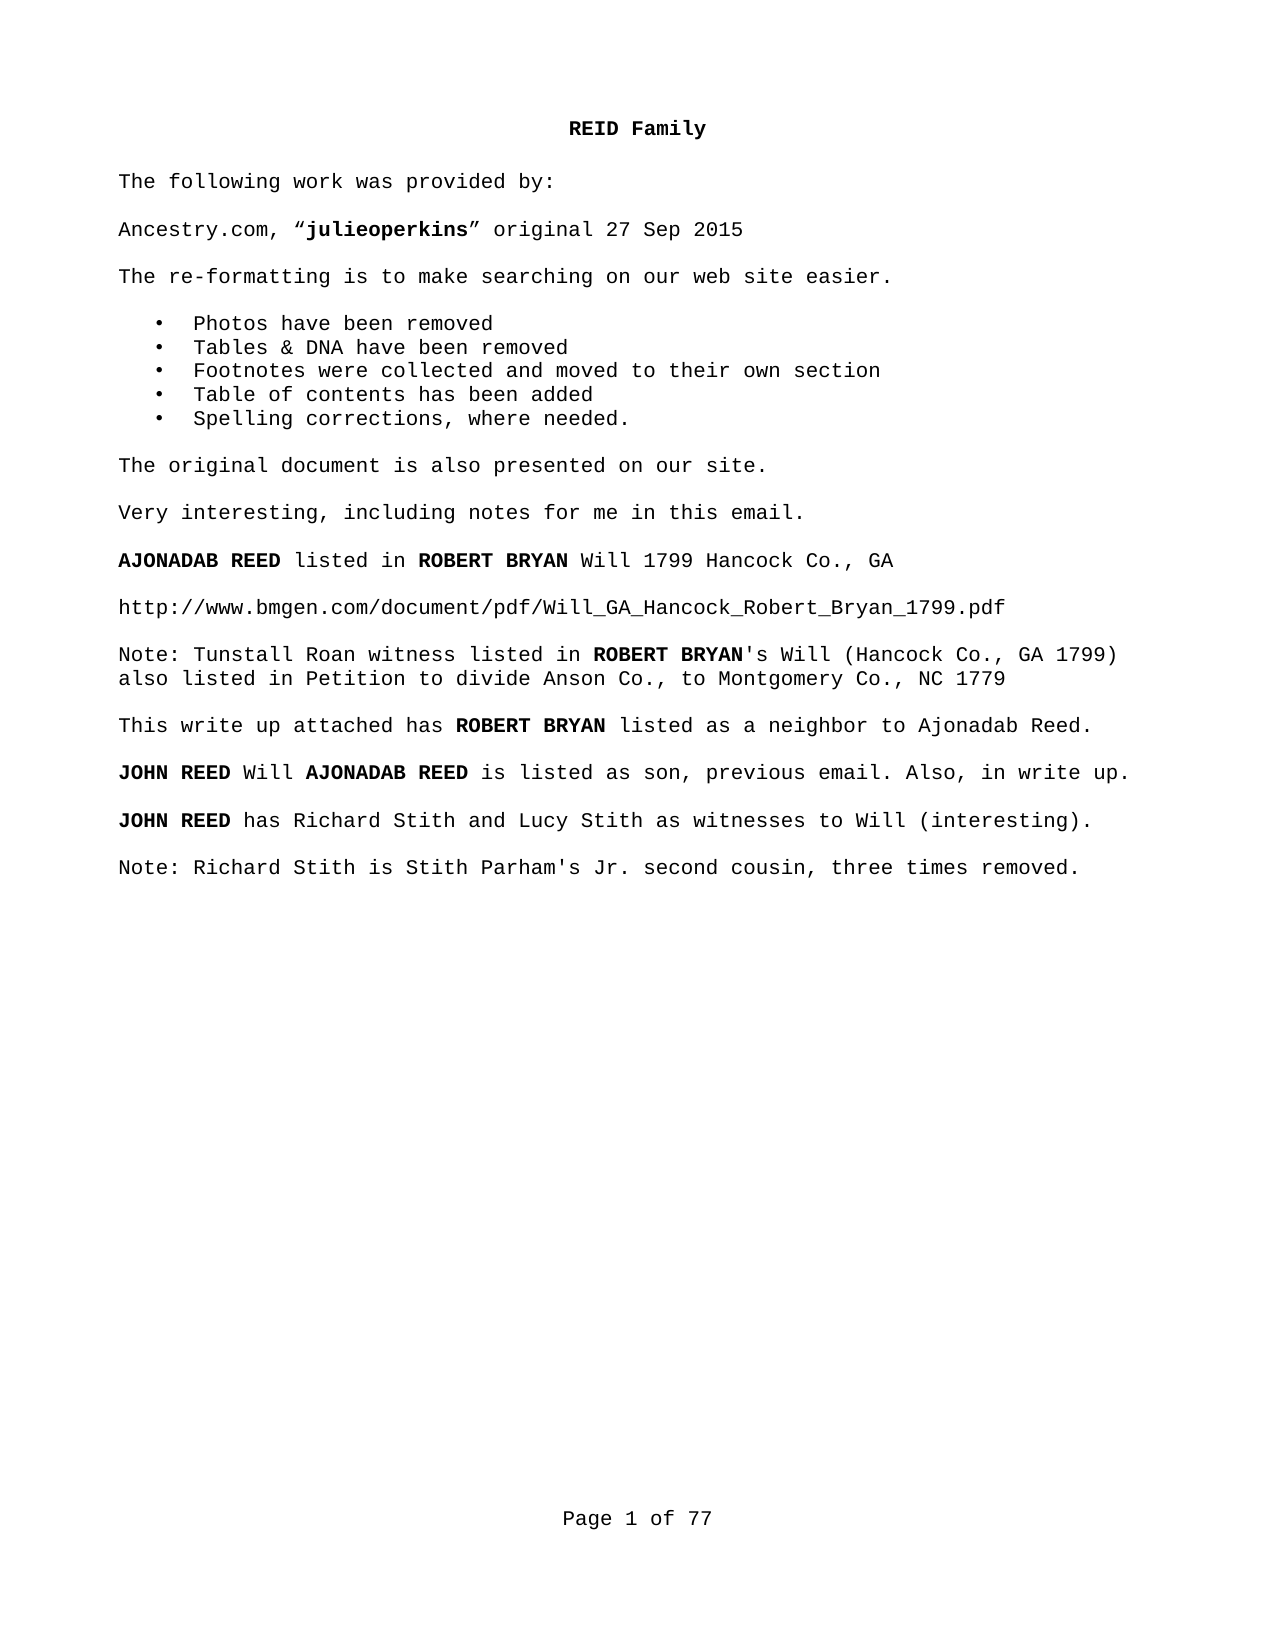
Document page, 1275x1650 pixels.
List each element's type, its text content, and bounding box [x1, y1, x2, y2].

list Photos have been removed [156, 313, 1157, 337]
text The original document is also presented on our site. [118, 455, 1157, 479]
text The re-formatting is to make searching on our web site easier. [118, 266, 1157, 289]
text Ajonadab Reed listed in Robert Bryan Will 1799 Hancock Co., GA [118, 549, 1157, 573]
list Tables & DNA have been removed [156, 337, 1157, 360]
list Table of contents has been added [156, 384, 1157, 408]
text http://www.bmgen.com/document/pdf/Will_GA_Hancock_Robert_Bryan_1799.pdf [118, 597, 1157, 621]
text Note: Tunstall Roan witness listed in Robert Bryan's Will (Hancock Co., GA 1799) also listed in Petition to divide Anson Co., to Montgomery Co., NC 1779 [118, 644, 1157, 691]
text This write up attached has Robert Bryan listed as a neighbor to Ajonadab Reed. [118, 715, 1157, 739]
text John Reed has Richard Stith and Lucy Stith as witnesses to Will (interesting). [118, 810, 1157, 833]
list Spelling corrections, where needed. [156, 408, 1157, 431]
text The following work was provided by: [118, 171, 1157, 195]
list Footnotes were collected and moved to their own section [156, 360, 1157, 384]
text Ancestry.com, “julieoperkins” original 27 Sep 2015 [118, 218, 1157, 242]
text John Reed Will Ajonadab Reed is listed as son, previous email. Also, in write up. [118, 762, 1157, 786]
text Very interesting, including notes for me in this email. [118, 502, 1157, 526]
text Note: Richard Stith is Stith Parham's Jr. second cousin, three times removed. [118, 857, 1157, 881]
